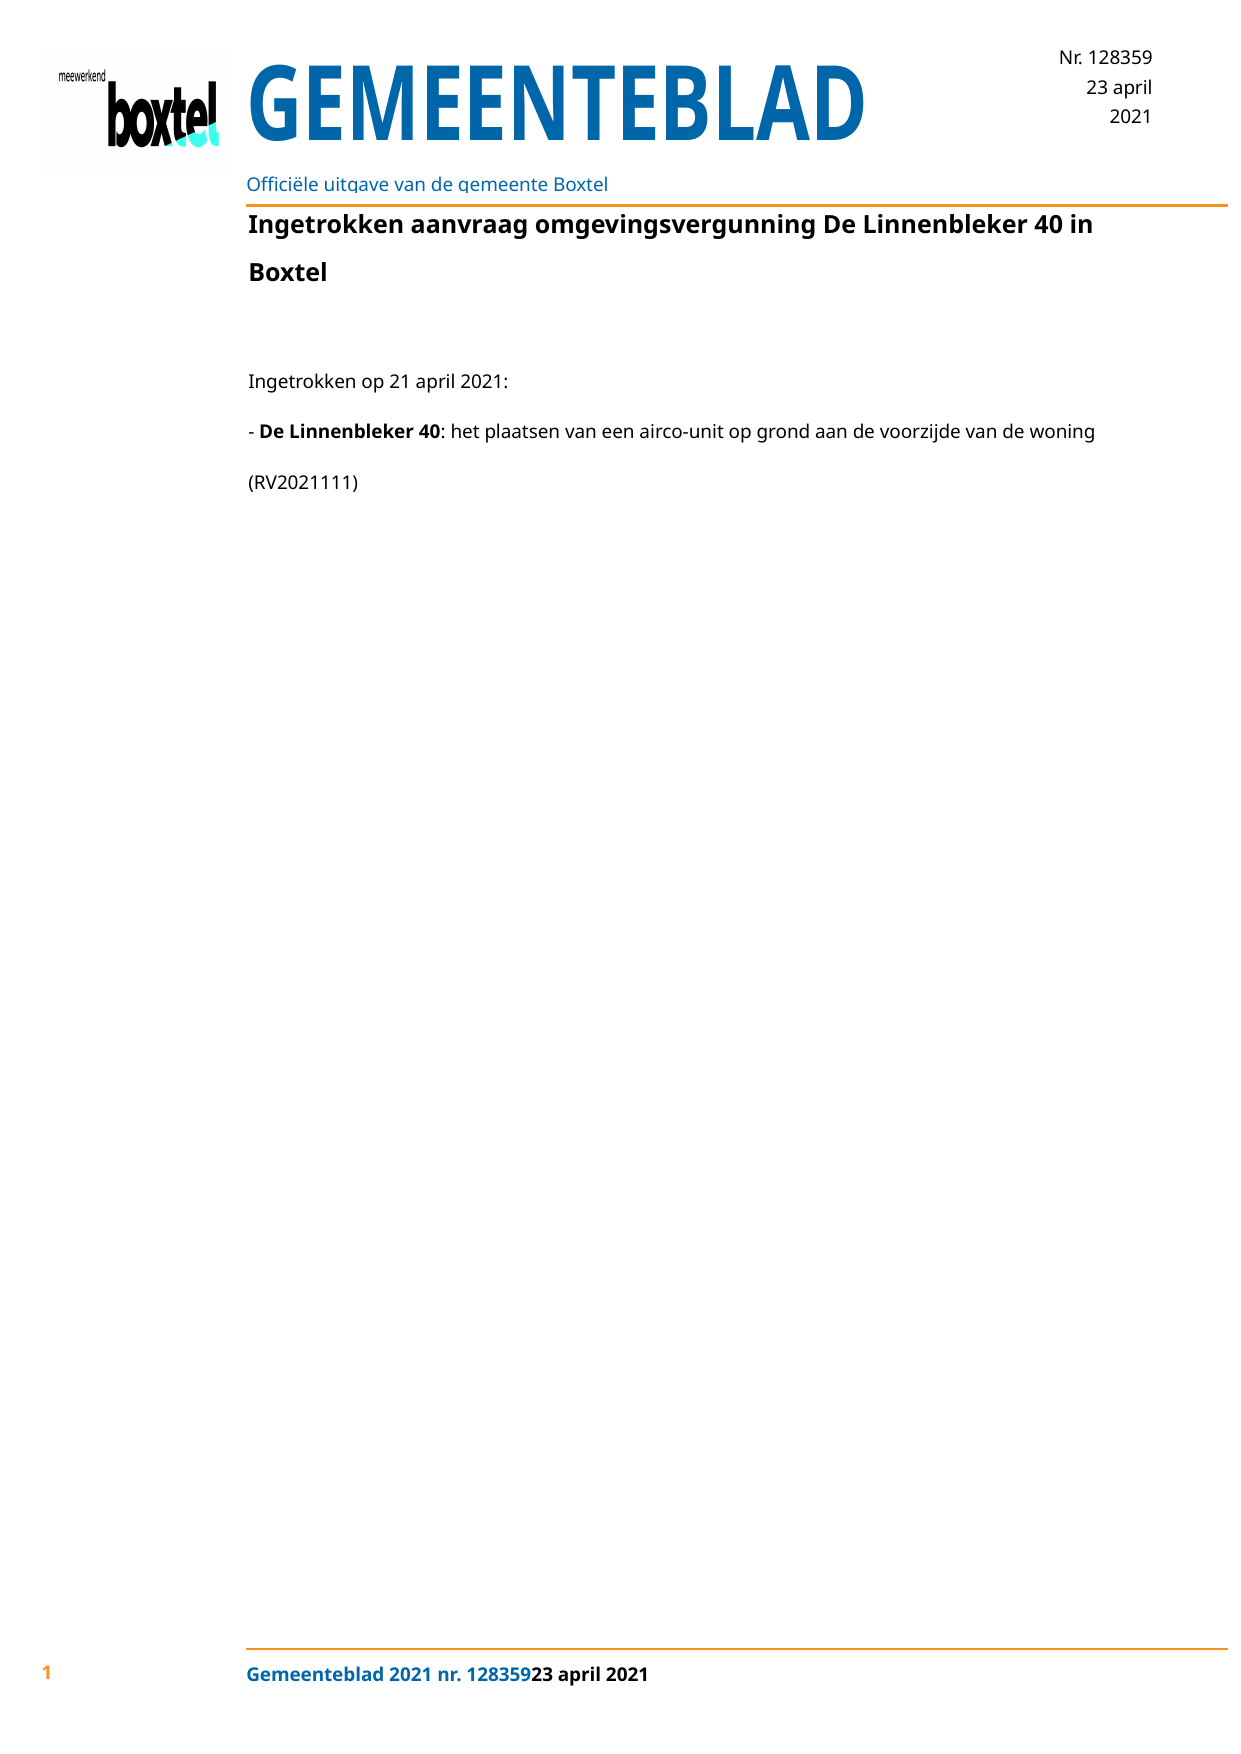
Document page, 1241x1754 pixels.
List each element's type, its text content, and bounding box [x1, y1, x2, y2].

picture [41, 47, 231, 172]
text - De Linnenbleker 40: het plaatsen van een airco-unit op grond aan de voorzijde van de woning [248, 419, 1152, 444]
text Ingetrokken aanvraag omgevingsvergunning De Linnenbleker 40 in Boxtel [248, 207, 1152, 288]
text (RV2021111) [248, 469, 1152, 495]
text Ingetrokken op 21 april 2021: [248, 368, 1152, 394]
